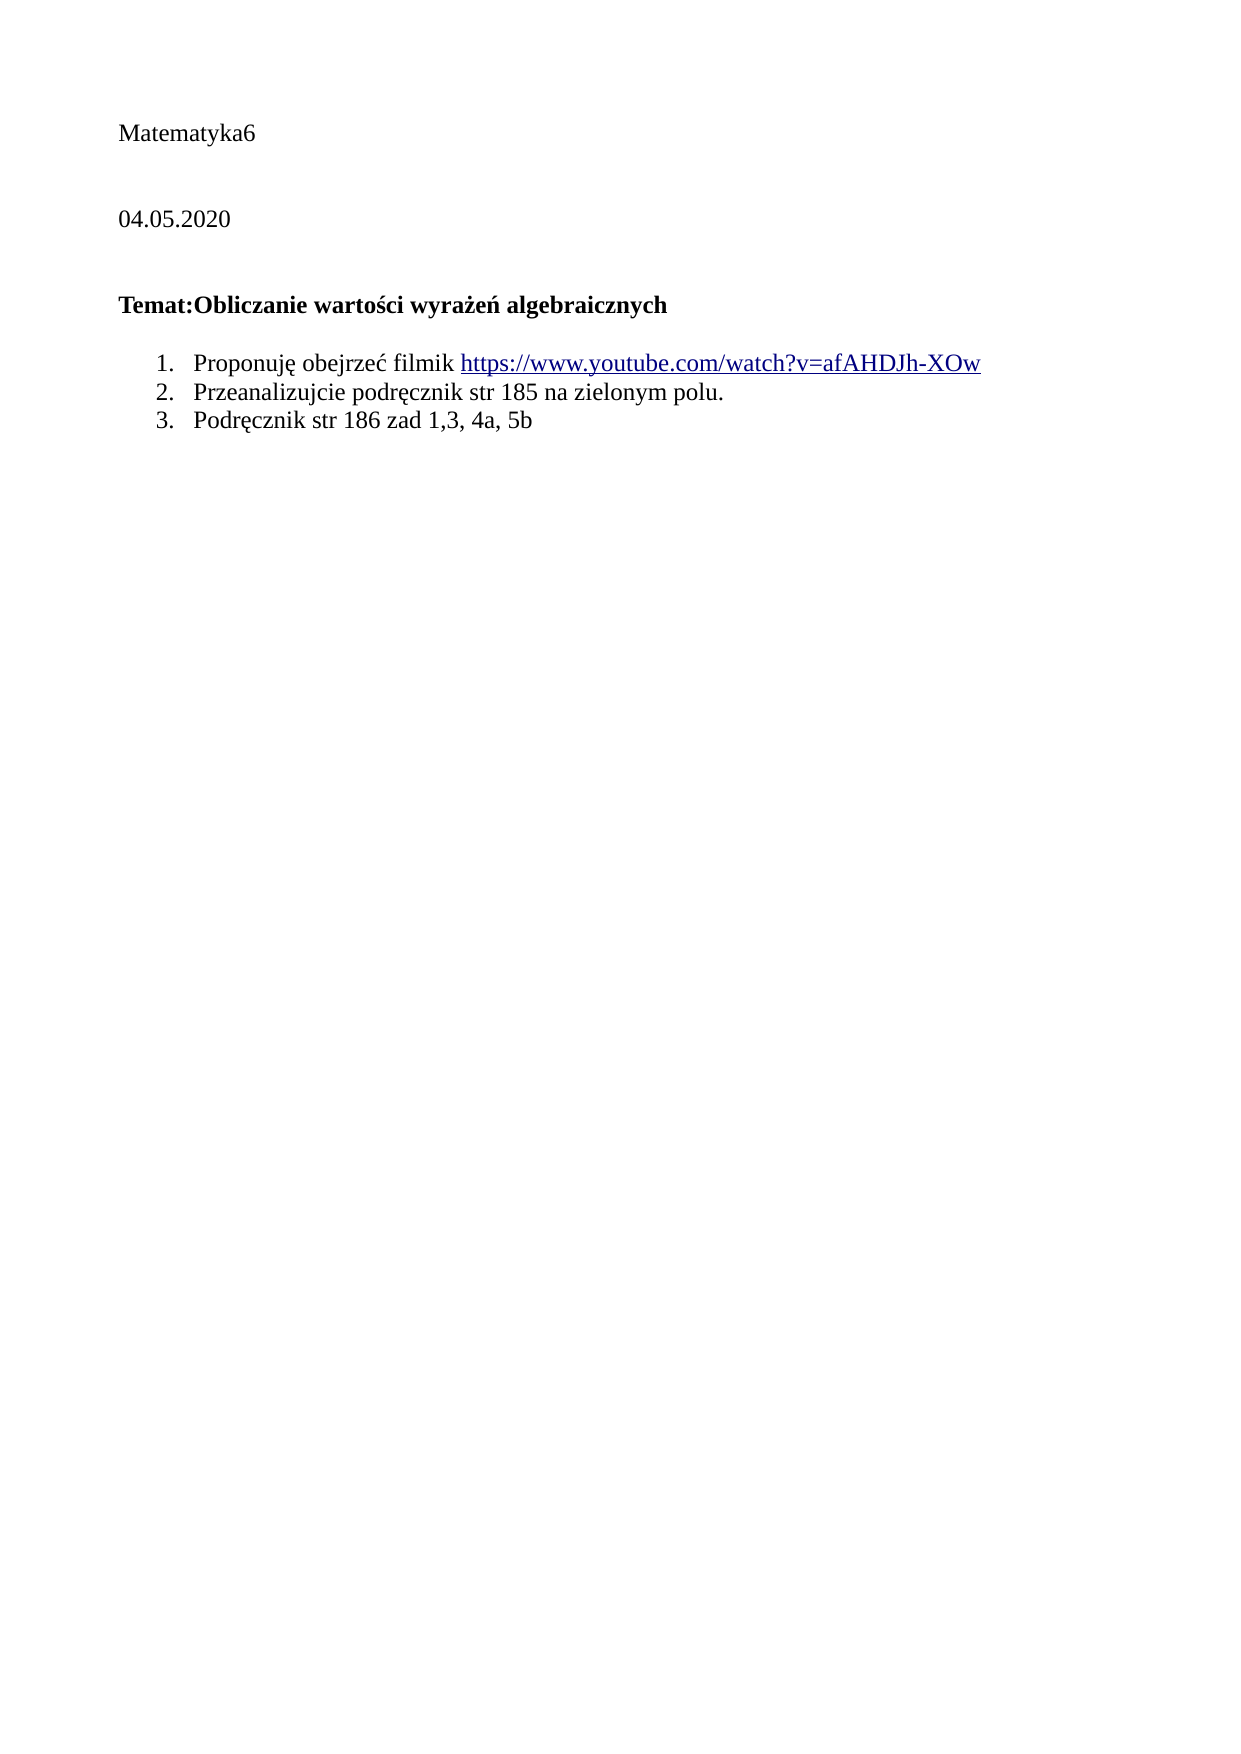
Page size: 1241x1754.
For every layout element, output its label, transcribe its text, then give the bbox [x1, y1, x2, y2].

text Temat:Obliczanie wartości wyrażeń algebraicznych [118, 291, 1122, 319]
text Matematyka6 [118, 118, 1122, 147]
list Proponuję obejrzeć filmik https://www.youtube.com/watch?v=afAHDJh-XOw [156, 348, 1122, 377]
text 04.05.2020 [118, 204, 1122, 233]
list Przeanalizujcie podręcznik str 185 na zielonym polu. [156, 377, 1122, 406]
list Podręcznik str 186 zad 1,3, 4a, 5b [156, 406, 1122, 434]
